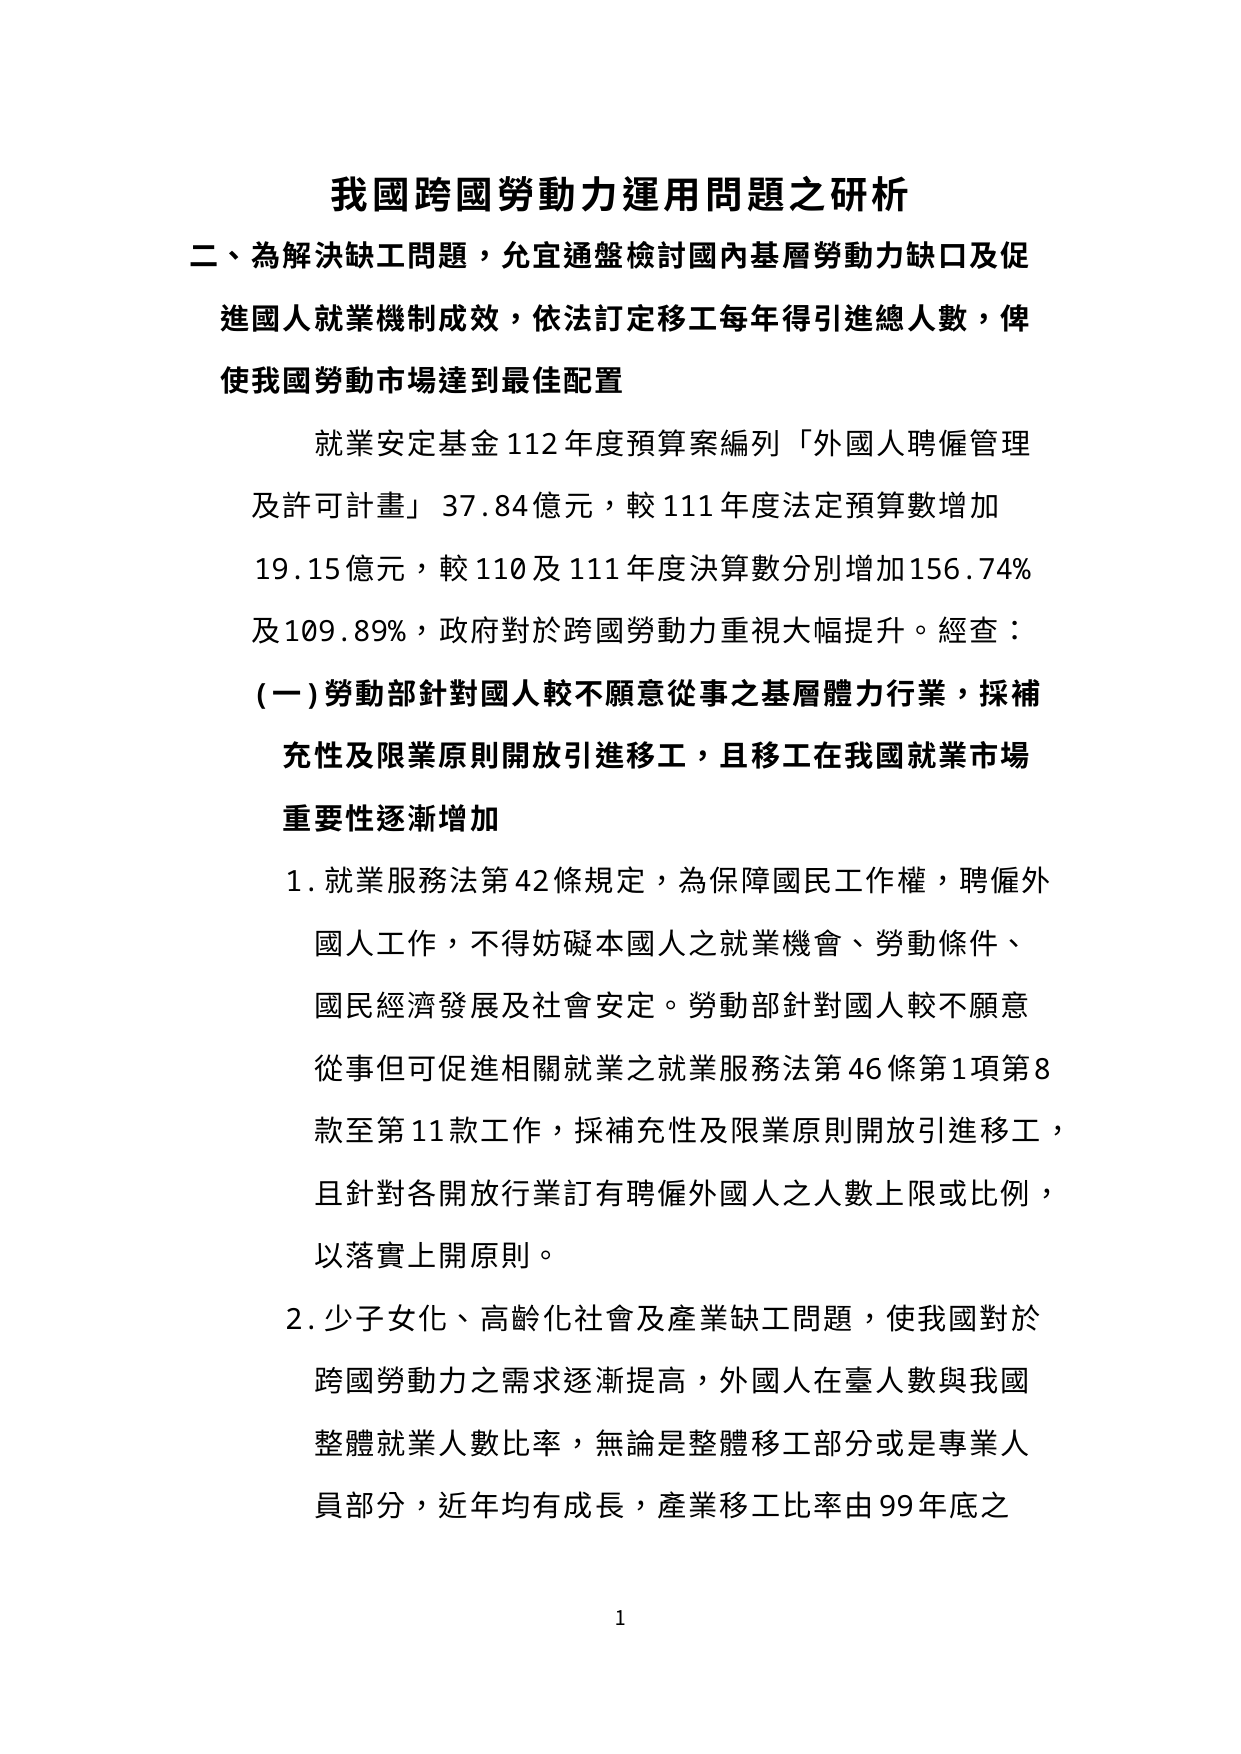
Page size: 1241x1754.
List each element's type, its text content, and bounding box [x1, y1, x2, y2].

text 就業安定基金112年度預算案編列「外國人聘僱管理及許可計畫」37.84億元，較111年度法定預算數增加19.15億元，較110及111年度決算數分別增加156.74%及109.89%，政府對於跨國勞動力重視大幅提升。經查： [247, 400, 1052, 650]
text 2.少子女化、高齡化社會及產業缺工問題，使我國對於跨國勞動力之需求逐漸提高，外國人在臺人數與我國整體就業人數比率，無論是整體移工部分或是專業人員部分，近年均有成長，產業移工比率由99年底之1.76%，增加至111年底之4.15%，社福移工比率以108年底為最多，109年度起受疫情影響，整體比率下降，惟111年底止之整體移工及專業人員占比分別為5.97%及0.38%，均為近10年之新高(詳表3-2-1)，顯見跨國勞動力在我國就業市場重要性逐漸增加。 [276, 1275, 1052, 1525]
text (一)勞動部針對國人較不願意從事之基層體力行業，採補充性及限業原則開放引進移工，且移工在我國就業市場重要性逐漸增加 [247, 650, 1052, 837]
text 我國跨國勞動力運用問題之研析 [188, 150, 1052, 212]
text 1.就業服務法第42條規定，為保障國民工作權，聘僱外國人工作，不得妨礙本國人之就業機會、勞動條件、國民經濟發展及社會安定。勞動部針對國人較不願意從事但可促進相關就業之就業服務法第46條第1項第8款至第11款工作，採補充性及限業原則開放引進移工，且針對各開放行業訂有聘僱外國人之人數上限或比例，以落實上開原則。 [276, 837, 1052, 1275]
text 二、為解決缺工問題，允宜通盤檢討國內基層勞動力缺口及促進國人就業機制成效，依法訂定移工每年得引進總人數，俾使我國勞動市場達到最佳配置 [188, 212, 1052, 400]
